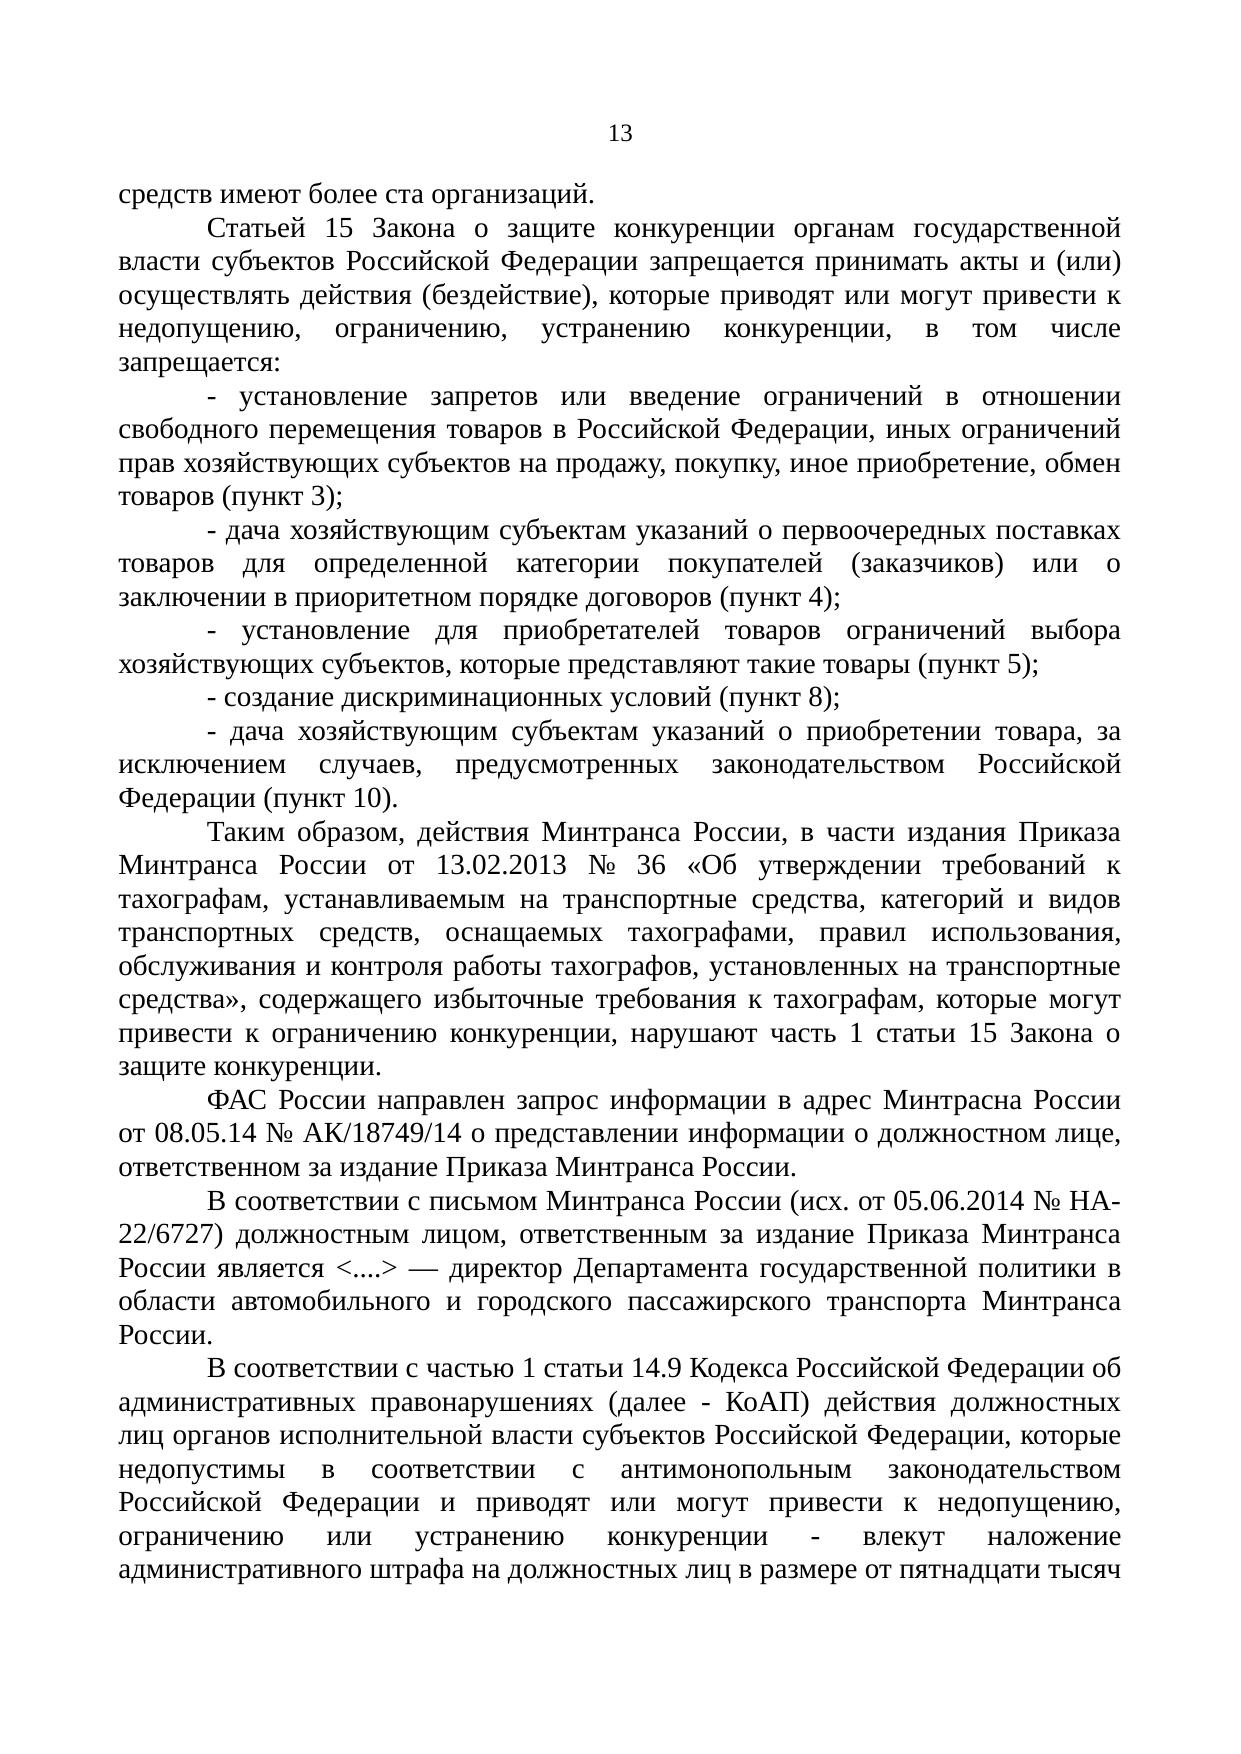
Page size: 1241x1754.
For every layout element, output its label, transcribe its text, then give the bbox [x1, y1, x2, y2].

text - дача хозяйствующим субъектам указаний о первоочередных поставках товаров для определенной категории покупателей (заказчиков) или о заключении в приоритетном порядке договоров (пункт 4); [118, 512, 1122, 612]
text Статьей 15 Закона о защите конкуренции органам государственной власти субъектов Российской Федерации запрещается принимать акты и (или) осуществлять действия (бездействие), которые приводят или могут привести к недопущению, ограничению, устранению конкуренции, в том числе запрещается: [118, 210, 1122, 378]
text - установление запретов или введение ограничений в отношении свободного перемещения товаров в Российской Федерации, иных ограничений прав хозяйствующих субъектов на продажу, покупку, иное приобретение, обмен товаров (пункт 3); [118, 378, 1122, 512]
text средств имеют более ста организаций. [118, 176, 1122, 210]
text - создание дискриминационных условий (пункт 8); [118, 679, 1122, 713]
text В соответствии с письмом Минтранса России (исх. от 05.06.2014 № НА-22/6727) должностным лицом, ответственным за издание Приказа Минтранса России является <....> — директор Департамента государственной политики в области автомобильного и городского пассажирского транспорта Минтранса России. [118, 1183, 1122, 1350]
text - установление для приобретателей товаров ограничений выбора хозяйствующих субъектов, которые представляют такие товары (пункт 5); [118, 612, 1122, 679]
text - дача хозяйствующим субъектам указаний о приобретении товара, за исключением случаев, предусмотренных законодательством Российской Федерации (пункт 10). [118, 713, 1122, 814]
text Таким образом, действия Минтранса России, в части издания Приказа Минтранса России от 13.02.2013 № 36 «Об утверждении требований к тахографам, устанавливаемым на транспортные средства, категорий и видов транспортных средств, оснащаемых тахографами, правил использования, обслуживания и контроля работы тахографов, установленных на транспортные средства», содержащего избыточные требования к тахографам, которые могут привести к ограничению конкуренции, нарушают часть 1 статьи 15 Закона о защите конкуренции. [118, 814, 1122, 1082]
text В соответствии с частью 1 статьи 14.9 Кодекса Российской Федерации об административных правонарушениях (далее - КоАП) действия должностных лиц органов исполнительной власти субъектов Российской Федерации, которые недопустимы в соответствии с антимонопольным законодательством Российской Федерации и приводят или могут привести к недопущению, ограничению или устранению конкуренции - влекут наложение административного штрафа на должностных лиц в размере от пятнадцати тысяч [118, 1350, 1122, 1585]
text ФАС России направлен запрос информации в адрес Минтрасна России от 08.05.14 № АК/18749/14 о представлении информации о должностном лице, ответственном за издание Приказа Минтранса России. [118, 1082, 1122, 1183]
